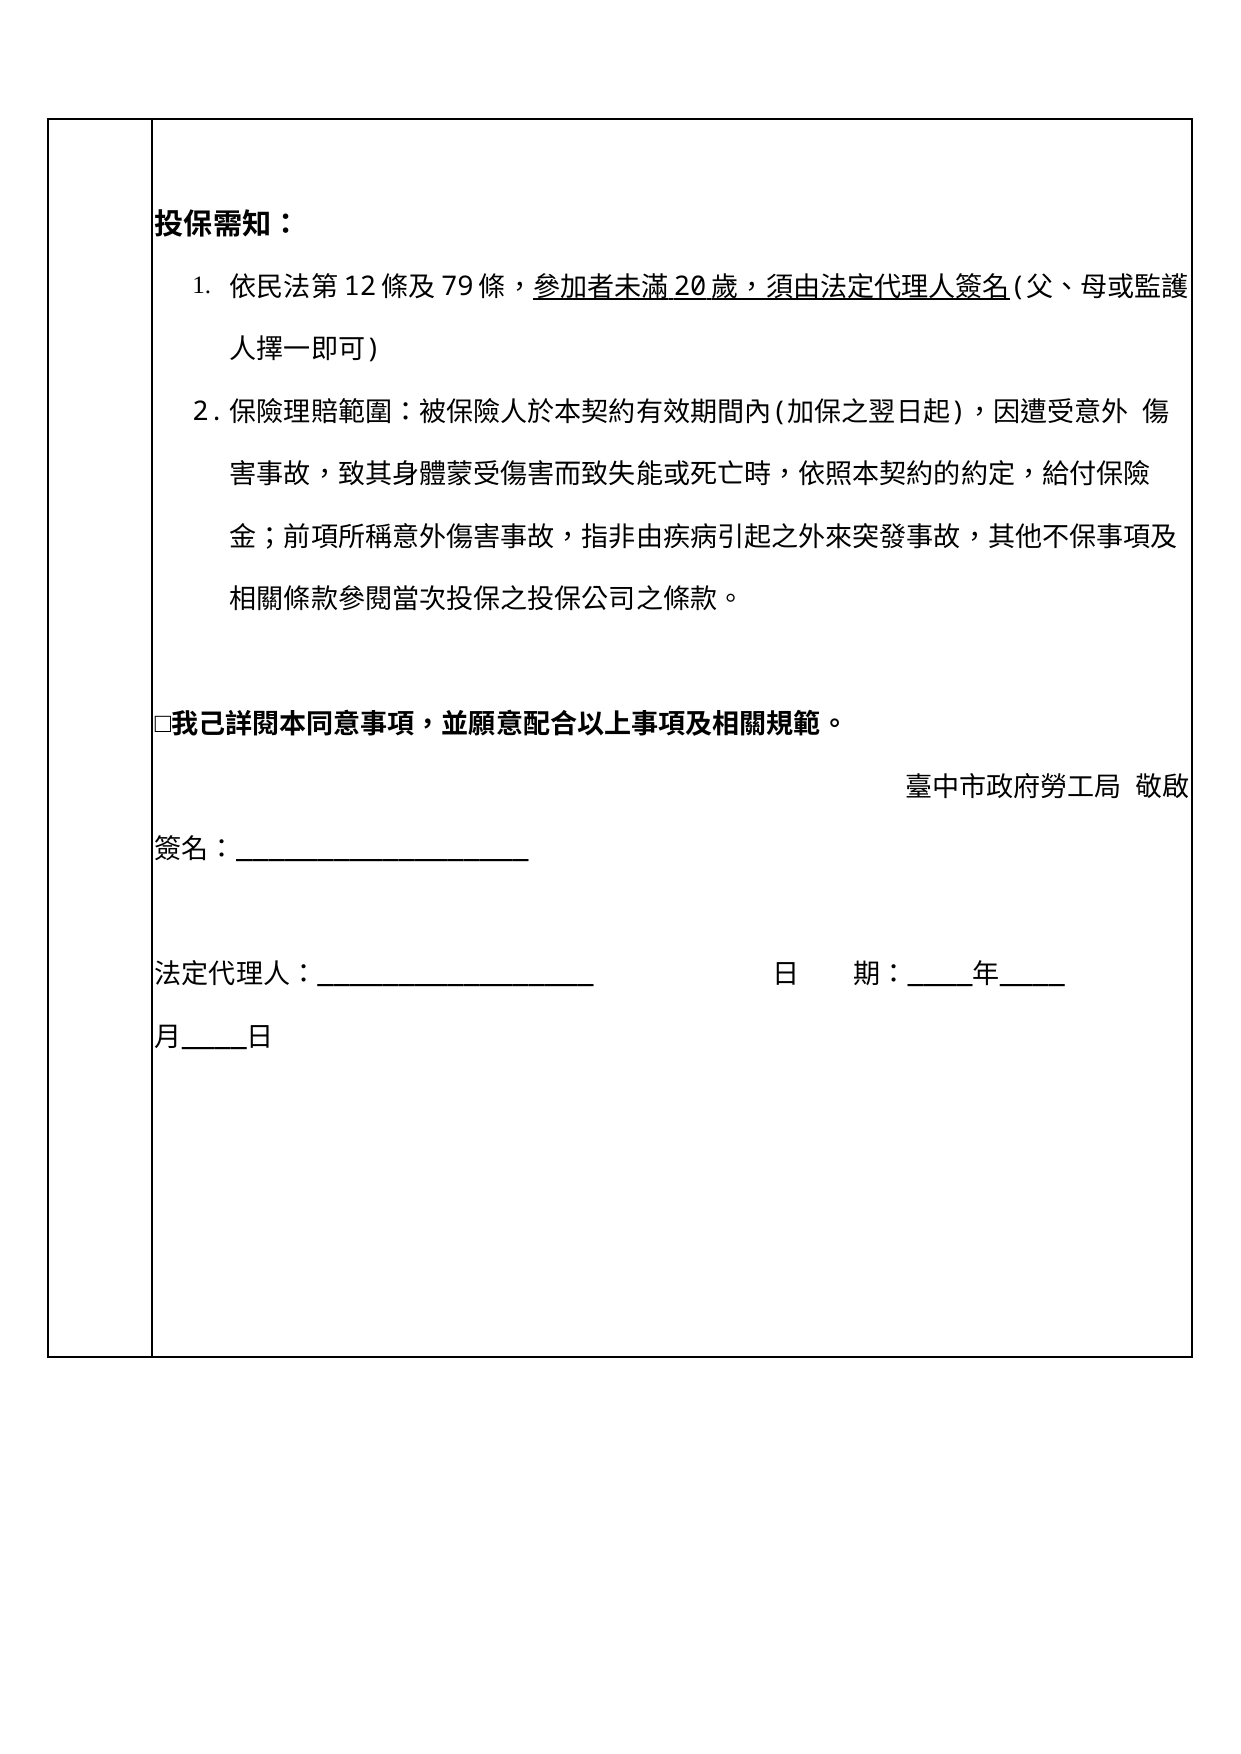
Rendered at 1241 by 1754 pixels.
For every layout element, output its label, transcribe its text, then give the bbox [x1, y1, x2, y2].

table_cell [49, 120, 151, 1356]
table_cell 投保需知： 依民法第12條及79條，參加者未滿20歲，須由法定代理人簽名(父、母或監護人擇一即可) 保險理賠範圍：被保險人於本契約有效期間內(加保之翌日起)，因遭受意外 傷害事故，致其身體蒙受傷害而致失能或死亡時，依照本契約的約定，給付保險金；前項所稱意外傷害事故，指非由疾病引起之外來突發事故，其他不保事項及相關條款參閱當次投保之投保公司之條款。 □我己詳閱本同意事項，並願意配合以上事項及相關規範。 臺中市政府勞工局 敬啟 簽名：__________________ 法定代理人：_________________ 日 期：____年____月____日 [153, 120, 1191, 1356]
